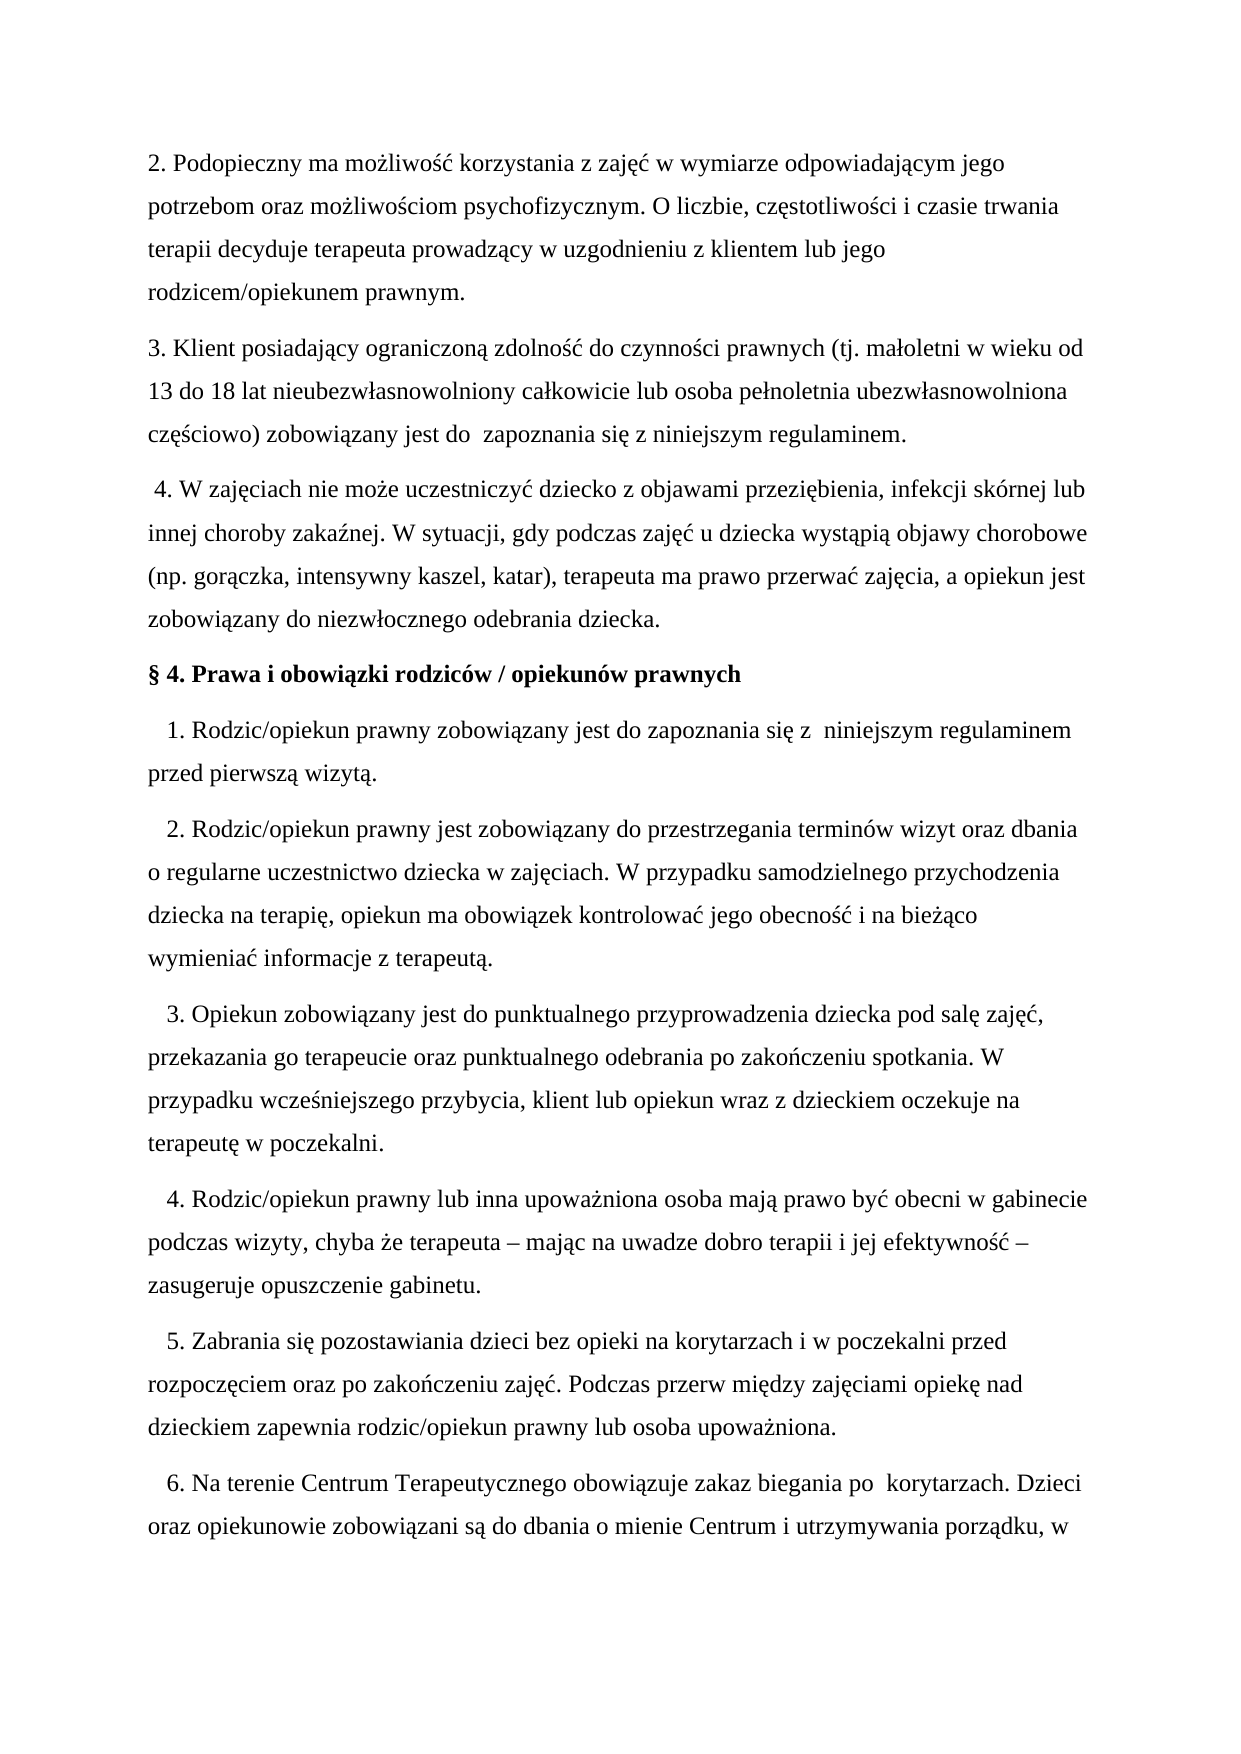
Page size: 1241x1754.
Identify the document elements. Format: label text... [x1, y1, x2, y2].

text 4. ​W zajęciach nie może uczestniczyć dziecko z objawami przeziębienia, infekcji skórnej lub innej choroby zakaźnej. W sytuacji, gdy podczas zajęć u dziecka wystąpią objawy chorobowe (np. gorączka, intensywny kaszel, katar), terapeuta ma prawo przerwać zajęcia, a opiekun jest zobowiązany do niezwłocznego odebrania dziecka. [148, 474, 1093, 633]
text 6. ​Na terenie Centrum Terapeutycznego obowiązuje zakaz biegania po korytarzach. Dzieci oraz opiekunowie zobowiązani są do dbania o mienie Centrum i utrzymywania porządku, w [148, 1468, 1093, 1539]
text 2. ​Rodzic/opiekun prawny jest zobowiązany do przestrzegania terminów wizyt oraz dbania o regularne uczestnictwo dziecka w zajęciach. W przypadku samodzielnego przychodzenia dziecka na terapię, opiekun ma obowiązek kontrolować jego obecność i na bieżąco wymieniać informacje z terapeutą. [148, 814, 1093, 972]
text 2. ​Podopieczny ma możliwość korzystania z zajęć w wymiarze odpowiadającym jego potrzebom oraz możliwościom psychofizycznym. O liczbie, częstotliwości i czasie trwania terapii decyduje terapeuta prowadzący w uzgodnieniu z klientem lub jego rodzicem/opiekunem prawnym. [148, 148, 1093, 306]
text 1. ​Rodzic/opiekun prawny zobowiązany jest do zapoznania się z niniejszym regulaminem przed pierwszą wizytą. [148, 715, 1093, 787]
text 3. ​Opiekun zobowiązany jest do punktualnego przyprowadzenia dziecka pod salę zajęć, przekazania go terapeucie oraz punktualnego odebrania po zakończeniu spotkania. W przypadku wcześniejszego przybycia, klient lub opiekun wraz z dzieckiem oczekuje na terapeutę w poczekalni. [148, 999, 1093, 1157]
text 5. ​Zabrania się pozostawiania dzieci bez opieki na korytarzach i w poczekalni przed rozpoczęciem oraz po zakończeniu zajęć. Podczas przerw między zajęciami opiekę nad dzieckiem zapewnia rodzic/opiekun prawny lub osoba upoważniona. [148, 1326, 1093, 1441]
text 4. ​Rodzic/opiekun prawny lub inna upoważniona osoba mają prawo być obecni w gabinecie podczas wizyty, chyba że terapeuta – mając na uwadze dobro terapii i jej efektywność – zasugeruje opuszczenie gabinetu. [148, 1184, 1093, 1299]
text ​§ 4. Prawa i obowiązki rodziców / opiekunów prawnych [148, 659, 1093, 688]
text 3. ​Klient posiadający ograniczoną zdolność do czynności prawnych (tj. małoletni w wieku od 13 do 18 lat nieubezwłasnowolniony całkowicie lub osoba pełnoletnia ubezwłasnowolniona częściowo) zobowiązany jest do zapoznania się z niniejszym regulaminem. [148, 333, 1093, 448]
